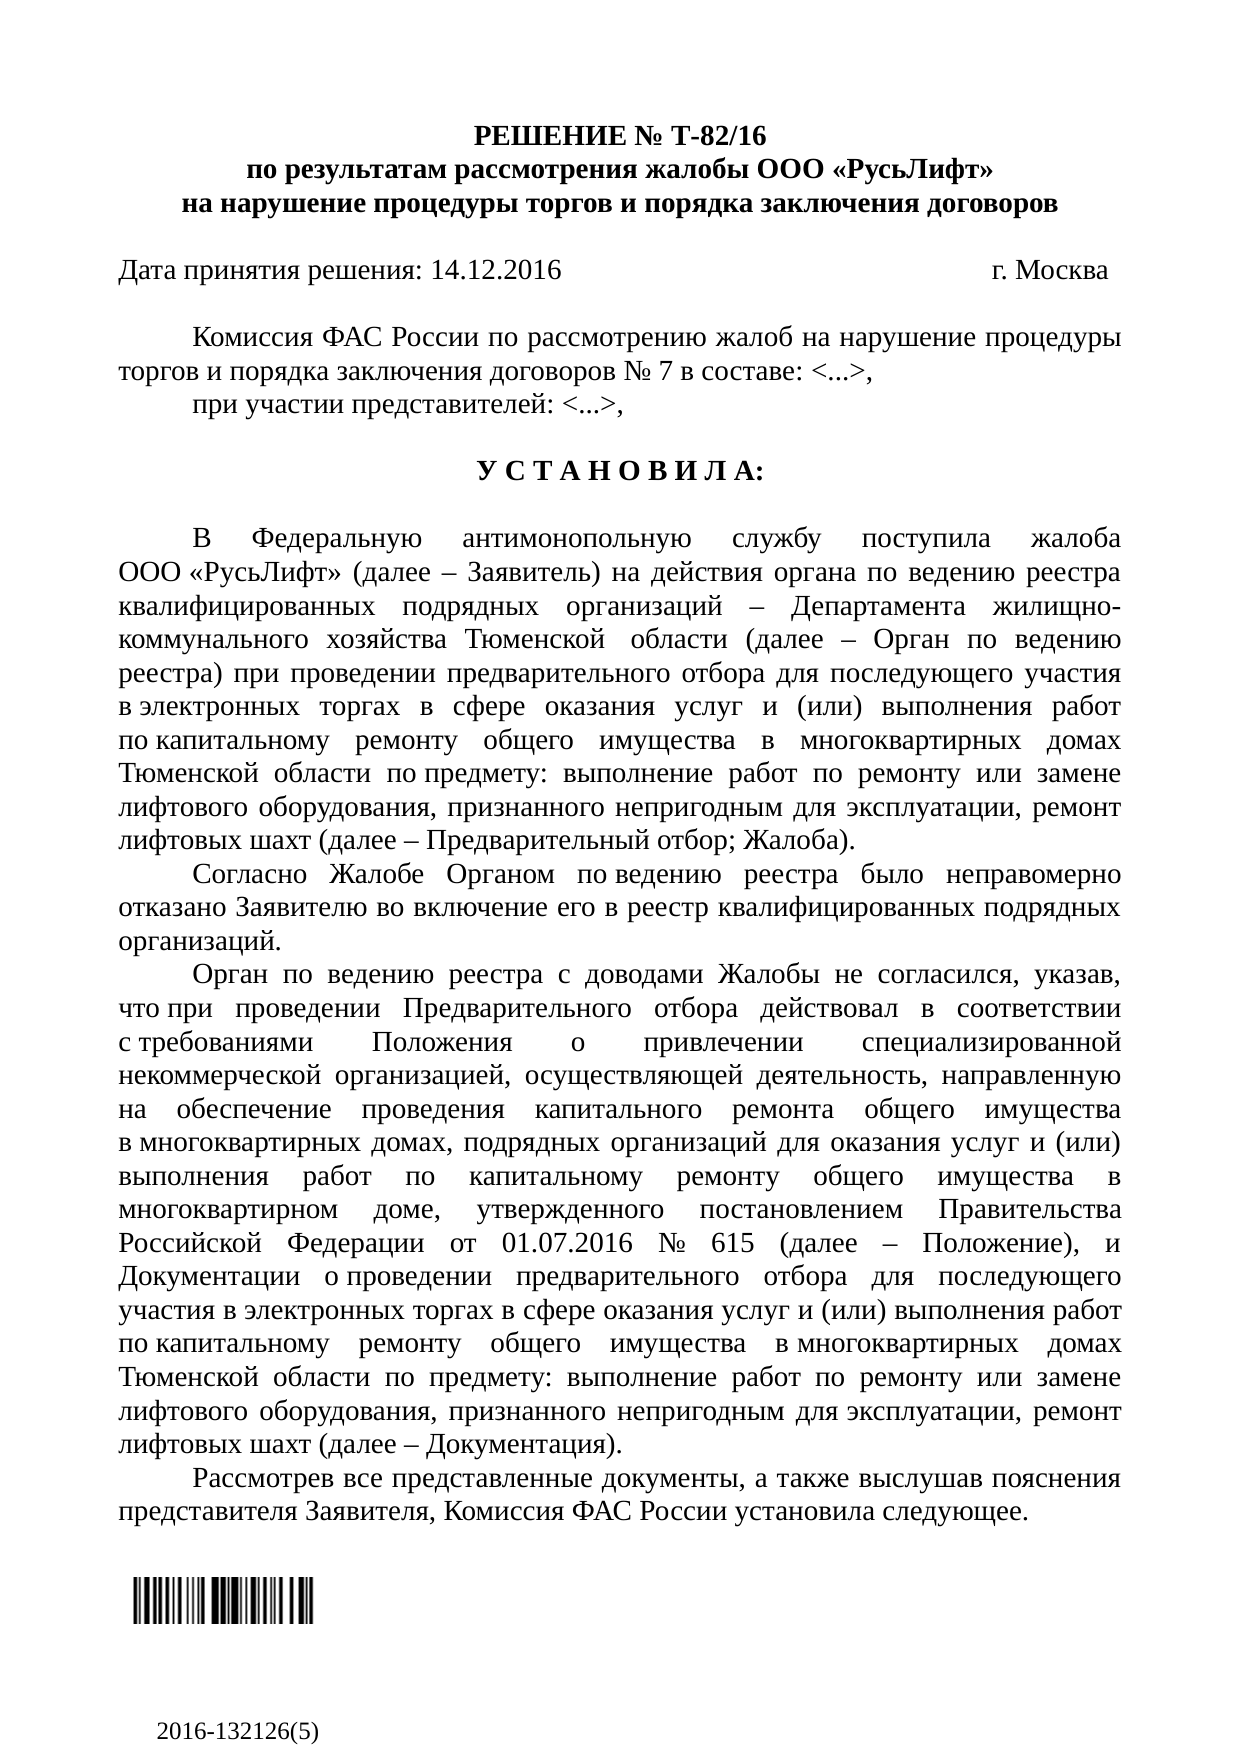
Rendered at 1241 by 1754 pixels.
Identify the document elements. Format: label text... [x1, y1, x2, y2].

text по результатам рассмотрения жалобы ООО «РусьЛифт» [118, 152, 1122, 185]
text В Федеральную антимонопольную службу поступила жалоба ООО «РусьЛифт» (далее – Заявитель) на действия органа по ведению реестра квалифицированных подрядных организаций – Департамента жилищно-коммунального хозяйства Тюменской области (далее – Орган по ведению реестра) при проведении предварительного отбора для последующего участия в электронных торгах в сфере оказания услуг и (или) выполнения работ по капитальному ремонту общего имущества в многоквартирных домах Тюменской области по предмету: выполнение работ по ремонту или замене лифтового оборудования, признанного непригодным для эксплуатации, ремонт лифтовых шахт (далее – Предварительный отбор; Жалоба). [118, 521, 1122, 856]
text У С Т А Н О В И Л А: [118, 453, 1122, 487]
text на нарушение процедуры торгов и порядка заключения договоров [118, 185, 1122, 219]
text Комиссия ФАС России по рассмотрению жалоб на нарушение процедуры торгов и порядка заключения договоров № 7 в составе: <...>, [118, 319, 1122, 386]
picture [118, 1577, 331, 1624]
text Орган по ведению реестра с доводами Жалобы не согласился, указав, что при проведении Предварительного отбора действовал в соответствии с требованиями Положения о привлечении специализированной некоммерческой организацией, осуществляющей деятельность, направленную на обеспечение проведения капитального ремонта общего имущества в многоквартирных домах, подрядных организаций для оказания услуг и (или) выполнения работ по капитальному ремонту общего имущества в многоквартирном доме, утвержденного постановлением Правительства Российской Федерации от 01.07.2016 № 615 (далее – Положение), и Документации о проведении предварительного отбора для последующего участия в электронных торгах в сфере оказания услуг и (или) выполнения работ по капитальному ремонту общего имущества в многоквартирных домах Тюменской области по предмету: выполнение работ по ремонту или замене лифтового оборудования, признанного непригодным для эксплуатации, ремонт лифтовых шахт (далее – Документация). [118, 957, 1122, 1460]
text Рассмотрев все представленные документы, а также выслушав пояснения представителя Заявителя, Комиссия ФАС России установила следующее. [118, 1460, 1122, 1527]
text Согласно Жалобе Органом по ведению реестра было неправомерно отказано Заявителю во включение его в реестр квалифицированных подрядных организаций. [118, 856, 1122, 957]
text Дата принятия решения: 14.12.2016 г. Москва [118, 252, 1122, 286]
text РЕШЕНИЕ № Т-82/16 [118, 118, 1122, 152]
text при участии представителей: <...>, [118, 386, 1122, 420]
